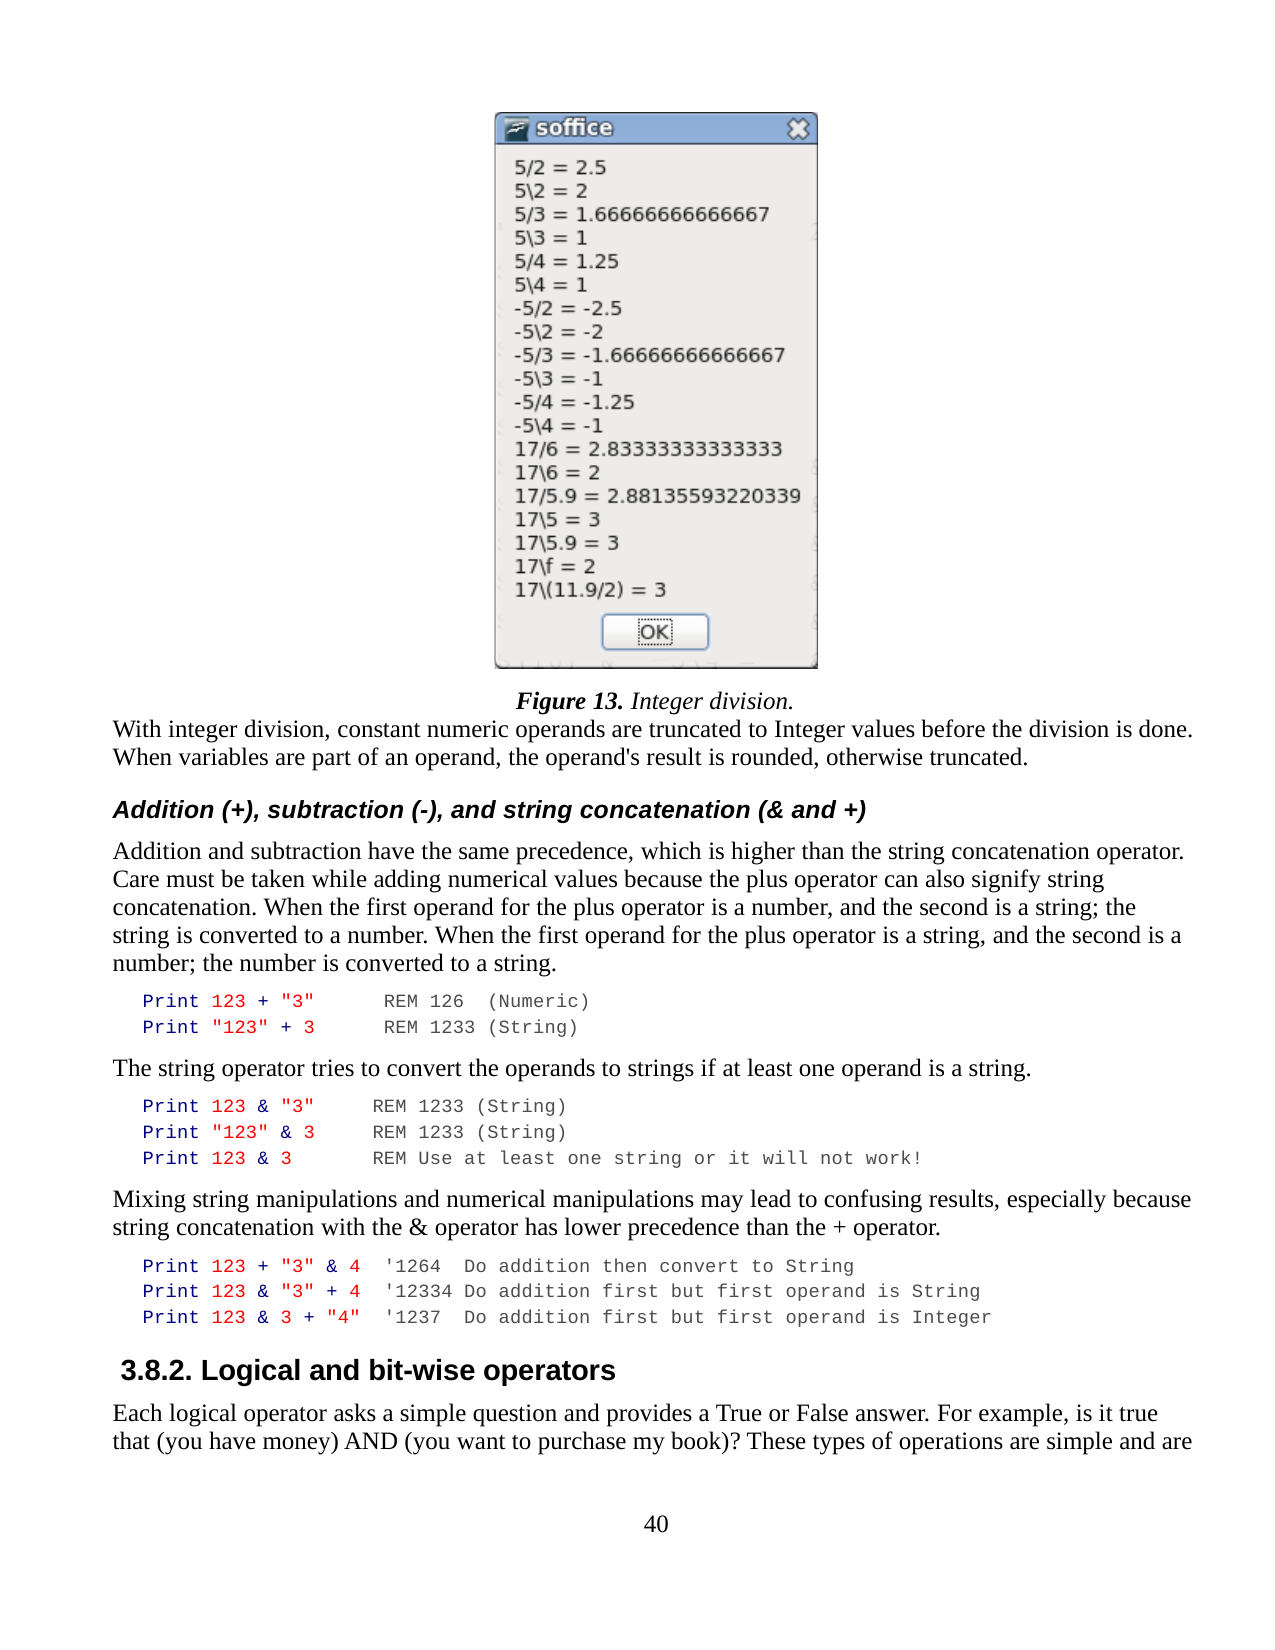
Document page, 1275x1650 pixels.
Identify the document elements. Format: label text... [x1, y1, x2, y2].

text Print 123 & 3 REM Use at least one string or it will not work! [142, 1149, 1200, 1170]
text Addition and subtraction have the same precedence, which is higher than the string concatenation operator. Care must be taken while adding numerical values because the plus operator can also signify string concatenation. When the first operand for the plus operator is a number, and the second is a string; the string is converted to a number. When the first operand for the plus operator is a string, and the second is a number; the number is converted to a string. [112, 837, 1200, 977]
text Figure 13. Integer division. [112, 687, 1200, 715]
text Print 123 & 3 + "4" '1237 Do addition first but first operand is Integer [142, 1308, 1200, 1329]
text Print 123 + "3" & 4 '1264 Do addition then convert to String [142, 1256, 1200, 1277]
picture [494, 112, 818, 669]
subtitle Addition (+), subtraction (-), and string concatenation (& and +) [112, 796, 1200, 824]
text Print 123 & "3" REM 1233 (String) [142, 1097, 1200, 1118]
subtitle Logical and bit-wise operators [112, 1354, 1200, 1387]
text Print "123" + 3 REM 1233 (String) [142, 1017, 1200, 1039]
text Print "123" & 3 REM 1233 (String) [142, 1123, 1200, 1144]
text Print 123 + "3" REM 126 (Numeric) [142, 992, 1200, 1013]
text Print 123 & "3" + 4 '12334 Do addition first but first operand is String [142, 1282, 1200, 1303]
text Each logical operator asks a simple question and provides a True or False answer. For example, is it true that (you have money) AND (you want to purchase my book)? These types of operations are simple and are [112, 1399, 1200, 1455]
text With integer division, constant numeric operands are truncated to Integer values before the division is done. When variables are part of an operand, the operand's result is rounded, otherwise truncated. [112, 715, 1200, 771]
text The string operator tries to convert the operands to strings if at least one operand is a string. [112, 1054, 1200, 1082]
text Mixing string manipulations and numerical manipulations may lead to confusing results, especially because string concatenation with the & operator has lower precedence than the + operator. [112, 1185, 1200, 1241]
